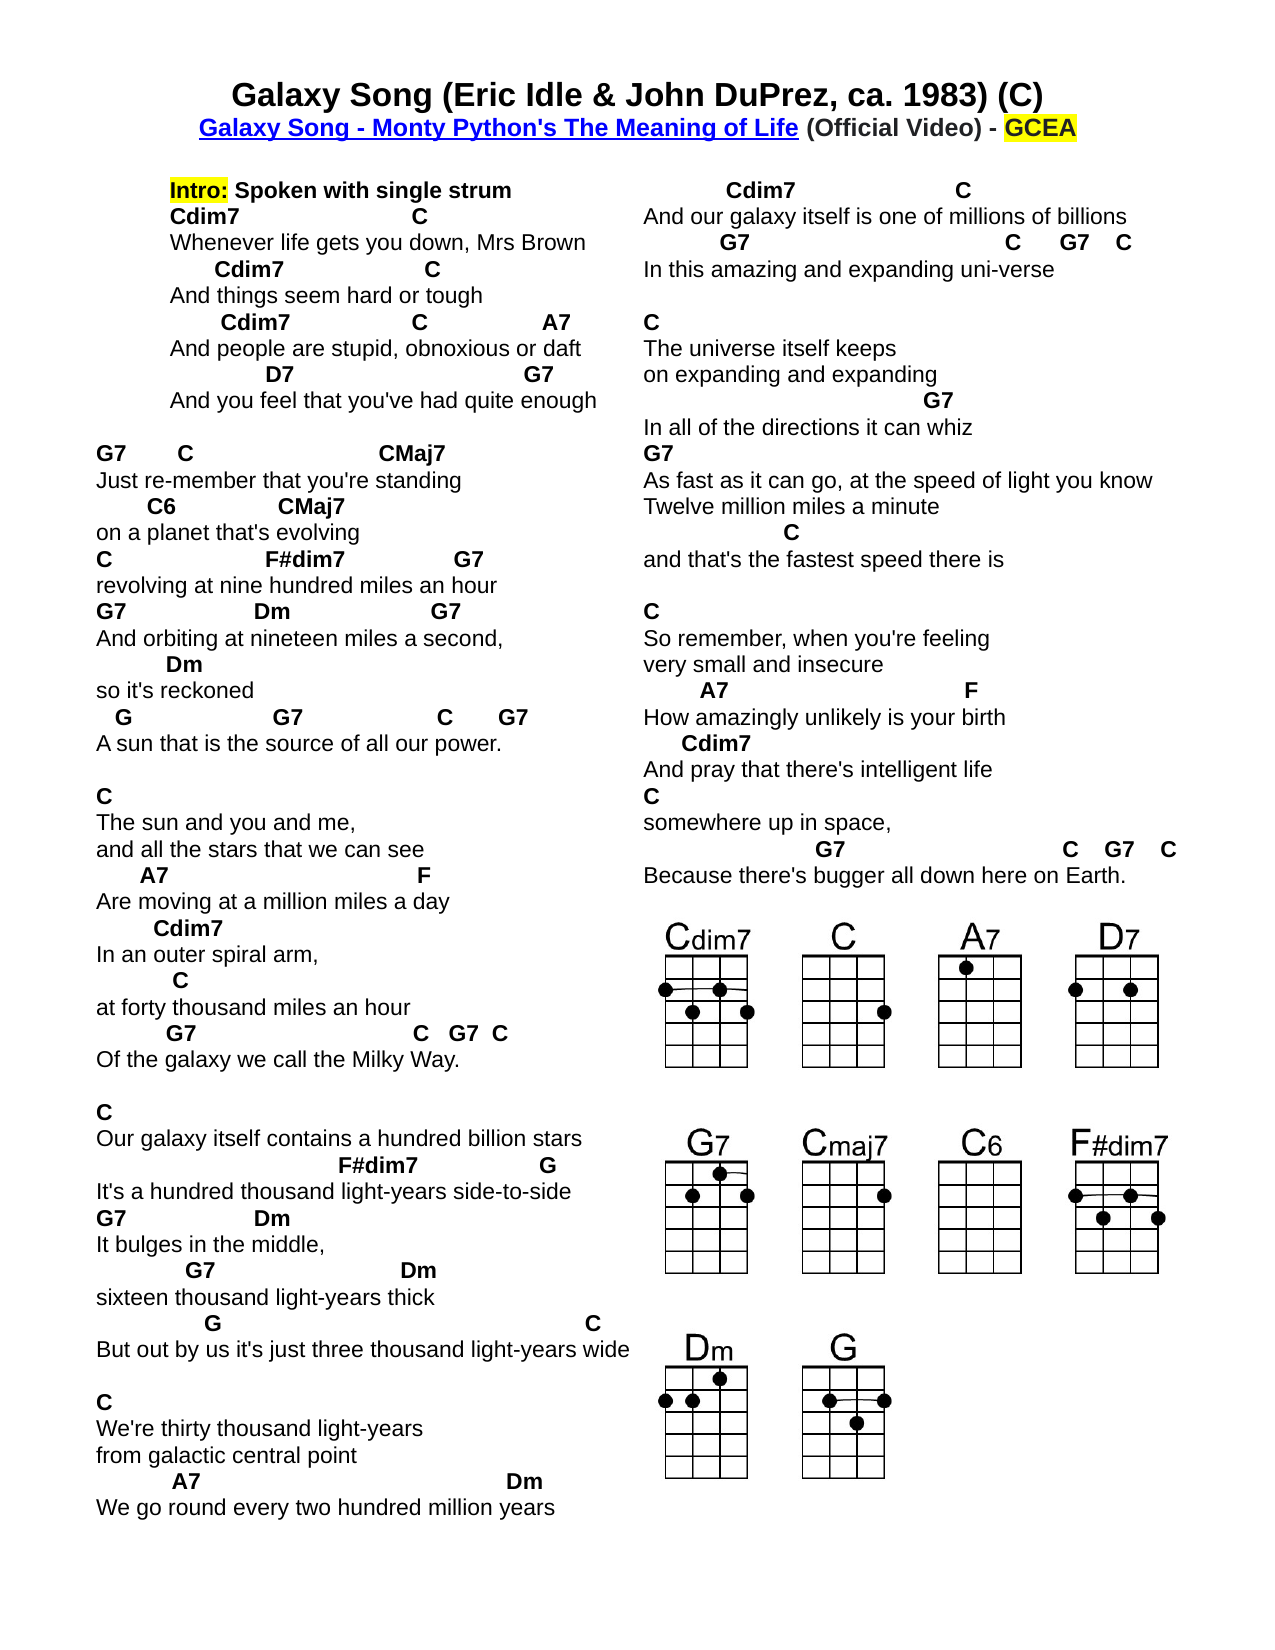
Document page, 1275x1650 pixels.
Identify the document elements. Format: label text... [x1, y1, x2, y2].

table_cell [774, 894, 911, 1099]
table_cell [911, 1100, 1048, 1305]
table_cell [774, 1305, 911, 1526]
picture [780, 1310, 906, 1500]
picture [643, 899, 769, 1089]
picture [916, 1105, 1043, 1295]
text Galaxy Song - Monty Python's The Meaning of Life (Official Video) - GCEA [90, 113, 1185, 142]
table_cell [1048, 1305, 1185, 1526]
table_cell [638, 894, 774, 1099]
table_cell [911, 1305, 1048, 1526]
table_cell [911, 894, 1048, 1099]
picture [1053, 1105, 1180, 1295]
table_cell [774, 1100, 911, 1305]
picture [643, 1105, 769, 1295]
picture [1053, 899, 1180, 1089]
table_header Cdim7 C And our galaxy itself is one of millions of billions G7 C G7 C In this amazing and expanding uni-verse C The universe itself keeps on expanding and expanding G7 In all of the directions it can whiz G7 As fast as it can go, at the speed of light you know Twelve million miles a minute C and that's the fastest speed there is C So remember, when you're feeling very small and insecure A7 F How amazingly unlikely is your birth Cdim7 And pray that there's intelligent life C somewhere up in space, G7 C G7 C Because there's bugger all down here on Earth. [638, 171, 1185, 894]
table_cell [1048, 894, 1185, 1099]
picture [643, 1310, 769, 1500]
picture [780, 899, 906, 1089]
table_header Intro: Spoken with single strum Cdim7 C Whenever life gets you down, Mrs Brown Cdim7 C And things seem hard or tough Cdim7 C A7 And people are stupid, obnoxious or daft D7 G7 And you feel that you've had quite enough G7 C CMaj7 Just re-member that you're standing C6 CMaj7 on a planet that's evolving C F#dim7 G7 revolving at nine hundred miles an hour G7 Dm G7 And orbiting at nineteen miles a second, Dm so it's reckoned G G7 C G7 A sun that is the source of all our power. C The sun and you and me, and all the stars that we can see A7 F Are moving at a million miles a day Cdim7 In an outer spiral arm, C at forty thousand miles an hour G7 C G7 C Of the galaxy we call the Milky Way. C Our galaxy itself contains a hundred billion stars F#dim7 G It's a hundred thousand light-years side-to-side G7 Dm It bulges in the middle, G7 Dm sixteen thousand light-years thick G C But out by us it's just three thousand light-years wide C We're thirty thousand light-years from galactic central point A7 Dm We go round every two hundred million years [90, 171, 637, 1526]
table_cell [638, 1305, 774, 1526]
table_cell [638, 1100, 774, 1305]
table_cell [1048, 1100, 1185, 1305]
picture [780, 1105, 906, 1295]
picture [916, 899, 1043, 1089]
text Galaxy Song (Eric Idle & John DuPrez, ca. 1983) (C) [90, 75, 1185, 113]
